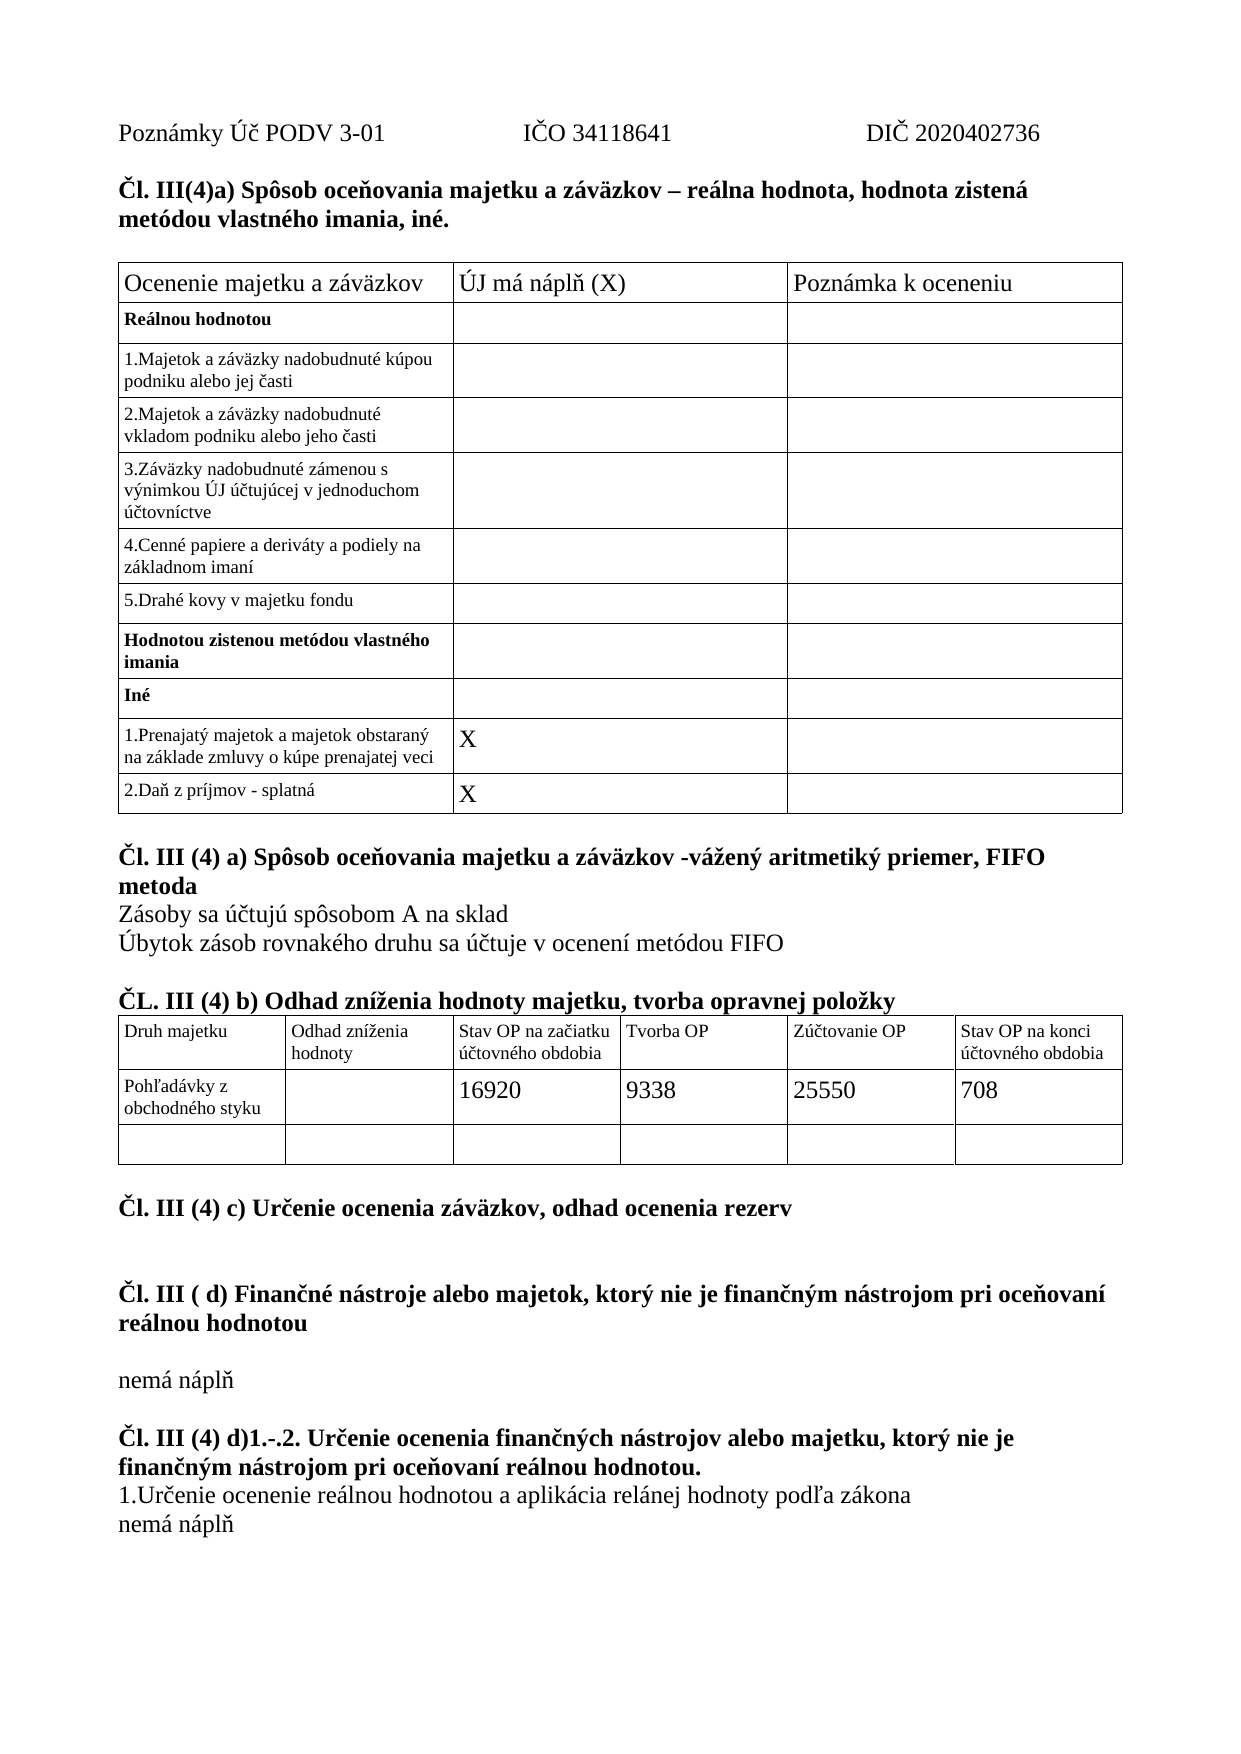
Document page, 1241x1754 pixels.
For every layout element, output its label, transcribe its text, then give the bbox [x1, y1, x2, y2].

table_cell Pohľadávky z obchodného styku [119, 1070, 285, 1124]
table_cell 25550 [788, 1070, 954, 1124]
table_cell 1.Prenajatý majetok a majetok obstaraný na základe zmluvy o kúpe prenajatej veci [119, 719, 453, 773]
table_cell [454, 398, 787, 452]
table_cell 2.Majetok a záväzky nadobudnuté vkladom podniku alebo jeho časti [119, 398, 453, 452]
table_cell X [454, 719, 787, 773]
table_cell [788, 344, 1122, 397]
table_cell 3.Záväzky nadobudnuté zámenou s výnimkou ÚJ účtujúcej v jednoduchom účtovníctve [119, 453, 453, 528]
text Zásoby sa účtujú spôsobom A na sklad [118, 899, 1122, 928]
table_header Poznámka k oceneniu [788, 263, 1122, 302]
table_cell 16920 [454, 1070, 620, 1124]
table_cell [454, 584, 787, 623]
table_cell [788, 529, 1122, 583]
table_cell [788, 303, 1122, 343]
table_cell [454, 344, 787, 397]
table_cell 708 [956, 1070, 1122, 1124]
text Čl. III (4) c) Určenie ocenenia záväzkov, odhad ocenenia rezerv [118, 1193, 1122, 1222]
table_header Stav OP na konci účtovného obdobia [956, 1016, 1122, 1069]
table_cell [788, 584, 1122, 623]
table_cell [286, 1070, 453, 1124]
text ČL. III (4) b) Odhad zníženia hodnoty majetku, tvorba opravnej položky [118, 986, 1122, 1014]
text Čl. III(4)a) Spôsob oceňovania majetku a záväzkov – reálna hodnota, hodnota zistená metódou vlastného imania, iné. [118, 176, 1122, 233]
table_cell 1.Majetok a záväzky nadobudnuté kúpou podniku alebo jej časti [119, 344, 453, 397]
table_header Stav OP na začiatku účtovného obdobia [454, 1016, 620, 1069]
text nemá náplň [118, 1509, 1122, 1538]
table_cell Hodnotou zistenou metódou vlastného imania [119, 624, 453, 678]
table_cell [788, 624, 1122, 678]
table_cell [788, 398, 1122, 452]
table_cell [788, 1125, 954, 1164]
table_cell [286, 1125, 453, 1164]
table_cell [454, 303, 787, 343]
table_header Tvorba OP [621, 1016, 787, 1069]
table_header Druh majetku [119, 1016, 285, 1069]
text Úbytok zásob rovnakého druhu sa účtuje v ocenení metódou FIFO [118, 928, 1122, 957]
table_cell [454, 679, 787, 718]
table_cell X [454, 774, 787, 813]
text Čl. III (4) a) Spôsob oceňovania majetku a záväzkov -vážený aritmetiký priemer, FIFO metoda [118, 842, 1122, 899]
table_cell [454, 453, 787, 528]
table_cell [119, 1125, 285, 1164]
table_cell 9338 [621, 1070, 787, 1124]
table_cell 4.Cenné papiere a deriváty a podiely na základnom imaní [119, 529, 453, 583]
table_cell 2.Daň z príjmov - splatná [119, 774, 453, 813]
table_cell [621, 1125, 787, 1164]
table_cell Iné [119, 679, 453, 718]
text Čl. III ( d) Finančné nástroje alebo majetok, ktorý nie je finančným nástrojom pri oceňovaní reálnou hodnotou [118, 1279, 1122, 1337]
table_cell [788, 453, 1122, 528]
table_header Ocenenie majetku a záväzkov [119, 263, 453, 302]
table_cell [454, 529, 787, 583]
table_cell [788, 774, 1122, 813]
table_cell [454, 624, 787, 678]
table_cell 5.Drahé kovy v majetku fondu [119, 584, 453, 623]
table_cell Reálnou hodnotou [119, 303, 453, 343]
table_header Zúčtovanie OP [788, 1016, 954, 1069]
text nemá náplň [118, 1366, 1122, 1394]
table_cell [454, 1125, 620, 1164]
table_cell [788, 679, 1122, 718]
text 1.Určenie ocenenie reálnou hodnotou a aplikácia relánej hodnoty podľa zákona [118, 1481, 1122, 1509]
table_header ÚJ má náplň (X) [454, 263, 787, 302]
table_cell [788, 719, 1122, 773]
table_cell [956, 1125, 1122, 1164]
table_header Odhad zníženia hodnoty [286, 1016, 453, 1069]
text Čl. III (4) d)1.-.2. Určenie ocenenia finančných nástrojov alebo majetku, ktorý nie je finančným nástrojom pri oceňovaní reálnou hodnotou. [118, 1423, 1122, 1481]
text Poznámky Úč PODV 3-01 IČO 34118641 DIČ 2020402736 [118, 118, 1122, 147]
